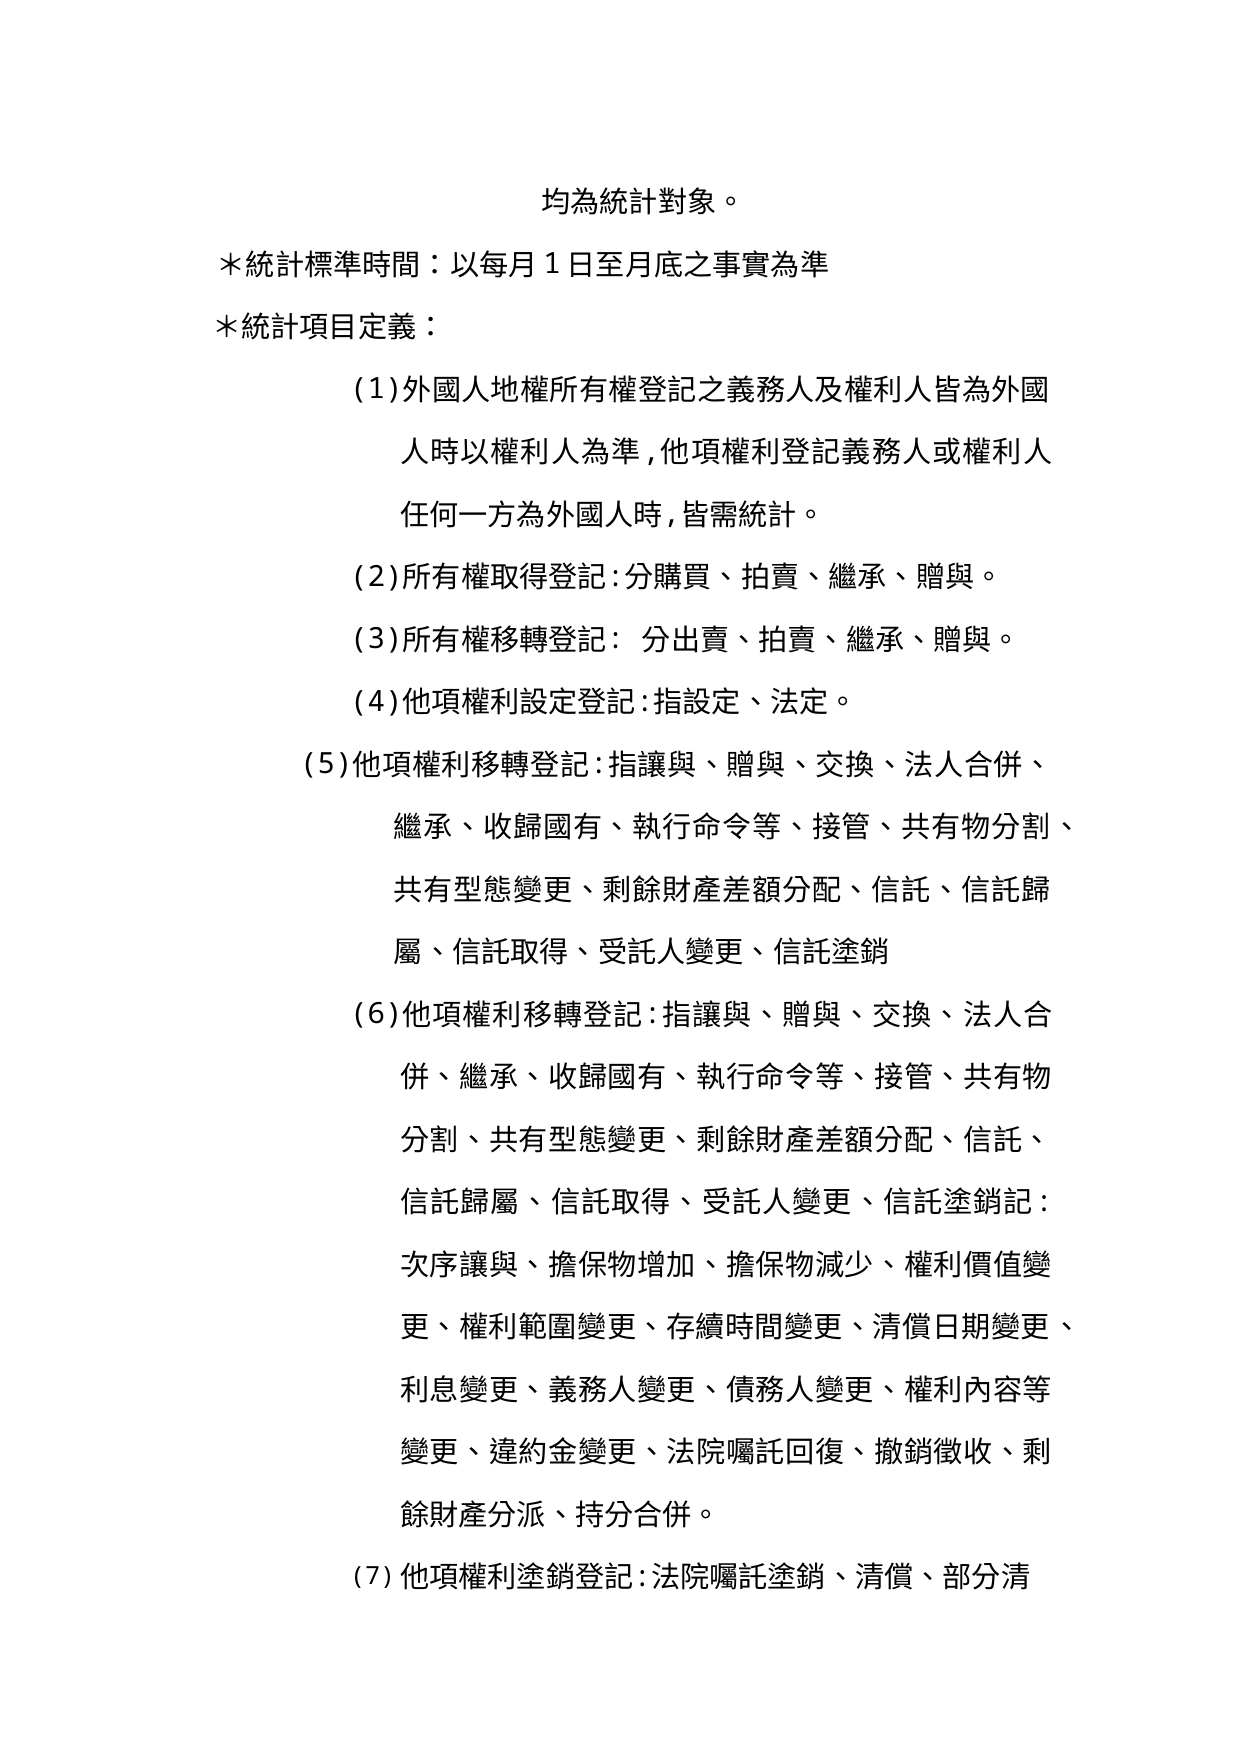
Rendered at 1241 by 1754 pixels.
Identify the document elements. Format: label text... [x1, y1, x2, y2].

list 所有權移轉登記: 分出賣、拍賣、繼承、贈與。 [350, 596, 1053, 658]
list 外國人地權所有權登記之義務人及權利人皆為外國人時以權利人為準,他項權利登記義務人或權利人任何一方為外國人時,皆需統計。 [350, 346, 1053, 533]
list 他項權利移轉登記:指讓與、贈與、交換、法人合併、繼承、收歸國有、執行命令等、接管、共有物分割、共有型態變更、剩餘財產差額分配、信託、信託歸屬、信託取得、受託人變更、信託塗銷記:次序讓與、擔保物增加、擔保物減少、權利價值變更、權利範圍變更、存續時間變更、清償日期變更、利息變更、義務人變更、債務人變更、權利內容等變更、違約金變更、法院囑託回復、撤銷徵收、剩餘財產分派、持分合併。 [350, 971, 1053, 1533]
text ＊統計標準時間：以每月1日至月底之事實為準 [187, 221, 1053, 283]
list 他項權利設定登記:指設定、法定。 [350, 658, 1053, 721]
list 他項權利移轉登記:指讓與、贈與、交換、法人合併、繼承、收歸國有、執行命令等、接管、共有物分割、共有型態變更、剩餘財產差額分配、信託、信託歸屬、信託取得、受託人變更、信託塗銷 [300, 721, 1053, 971]
text 均為統計對象。 [217, 158, 1053, 221]
list 他項權利塗銷登記:法院囑託塗銷、清償、部分清 [350, 1533, 1053, 1596]
text ＊統計項目定義： [187, 283, 1053, 346]
list 所有權取得登記:分購買、拍賣、繼承、贈與。 [350, 533, 1053, 596]
